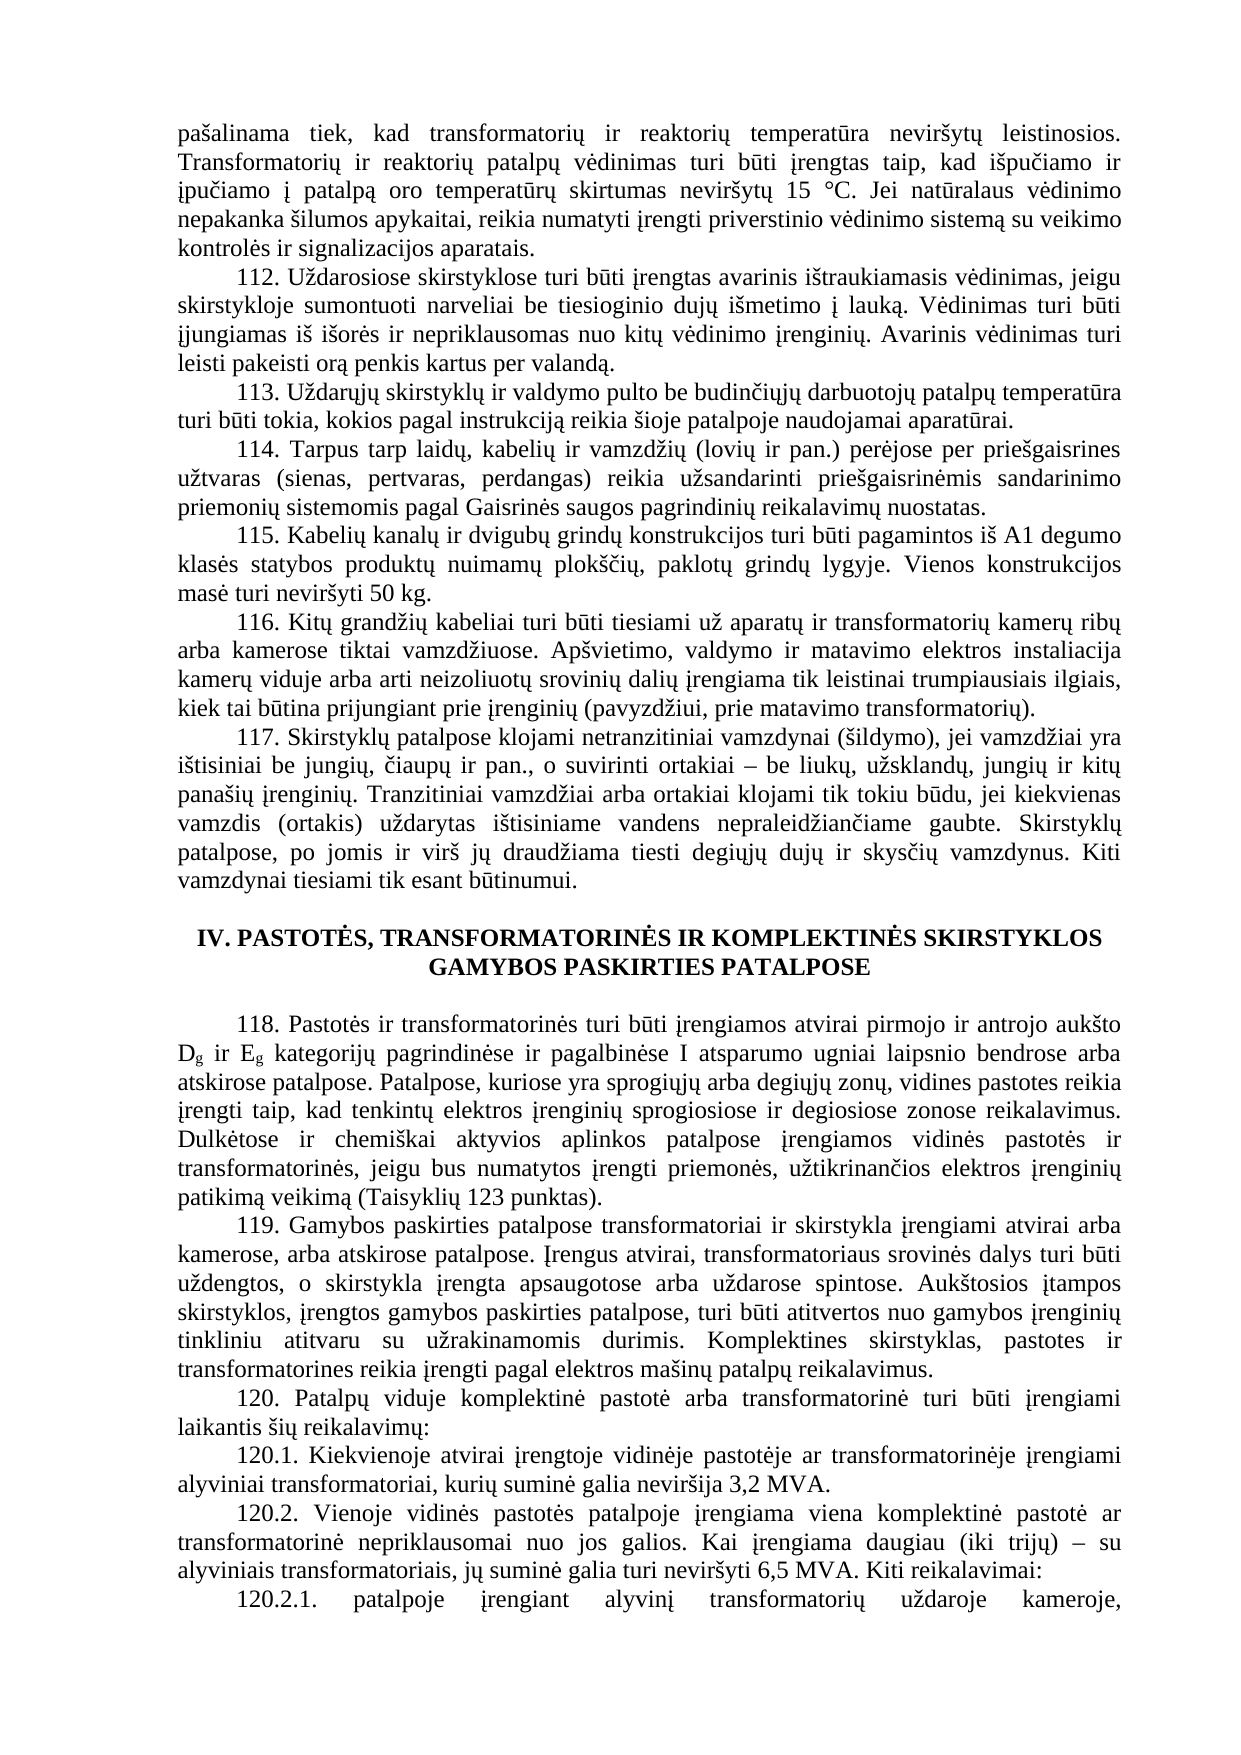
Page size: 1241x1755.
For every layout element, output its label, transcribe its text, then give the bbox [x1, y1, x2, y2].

text IV. PASTOTĖS, TRANSFORMATORINĖS IR KOMPLEKTINĖS SKIRSTYKLOS GAMYBOS PASKIRTIES PATALPOSE [177, 923, 1122, 981]
text 119. Gamybos paskirties patalpose transformatoriai ir skirstykla įrengiami atvirai arba kamerose, arba atskirose patalpose. Įrengus atvirai, transformatoriaus srovinės dalys turi būti uždengtos, o skirstykla įrengta apsaugotose arba uždarose spintose. Aukštosios įtampos skirstyklos, įrengtos gamybos paskirties patalpose, turi būti atitvertos nuo gamybos įrenginių tinkliniu atitvaru su užrakinamomis durimis. Komplektines skirstyklas, pastotes ir transformatorines reikia įrengti pagal elektros mašinų patalpų reikalavimus. [177, 1211, 1122, 1383]
text 120.2.1. patalpoje įrengiant alyvinį transformatorių uždaroje kameroje, [177, 1584, 1122, 1613]
text 120.2. Vienoje vidinės pastotės patalpoje įrengiama viena komplektinė pastotė ar transformatorinė nepriklausomai nuo jos galios. Kai įrengiama daugiau (iki trijų) – su alyviniais transformatoriais, jų suminė galia turi neviršyti 6,5 MVA. Kiti reikalavimai: [177, 1498, 1122, 1584]
text 120. Patalpų viduje komplektinė pastotė arba transformatorinė turi būti įrengiami laikantis šių reikalavimų: [177, 1383, 1122, 1441]
text 117. Skirstyklų patalpose klojami netranzitiniai vamzdynai (šildymo), jei vamzdžiai yra ištisiniai be jungių, čiaupų ir pan., o suvirinti ortakiai – be liukų, užsklandų, jungių ir kitų panašių įrenginių. Tranzitiniai vamzdžiai arba ortakiai klojami tik tokiu būdu, jei kiekvienas vamzdis (ortakis) uždarytas ištisiniame vandens nepraleidžiančiame gaubte. Skirstyklų patalpose, po jomis ir virš jų draudžiama tiesti degiųjų dujų ir skysčių vamzdynus. Kiti vamzdynai tiesiami tik esant būtinumui. [177, 722, 1122, 894]
text 118. Pastotės ir transformatorinės turi būti įrengiamos atvirai pirmojo ir antrojo aukšto Dg ir Eg kategorijų pagrindinėse ir pagalbinėse I atsparumo ugniai laipsnio bendrose arba atskirose patalpose. Patalpose, kuriose yra sprogiųjų arba degiųjų zonų, vidines pastotes reikia įrengti taip, kad tenkintų elektros įrenginių sprogiosiose ir degiosiose zonose reikalavimus. Dulkėtose ir chemiškai aktyvios aplinkos patalpose įrengiamos vidinės pastotės ir transformatorinės, jeigu bus numatytos įrengti priemonės, užtikrinančios elektros įrenginių patikimą veikimą (Taisyklių 123 punktas). [177, 1009, 1122, 1211]
text 115. Kabelių kanalų ir dvigubų grindų konstrukcijos turi būti pagamintos iš A1 degumo klasės statybos produktų nuimamų plokščių, paklotų grindų lygyje. Vienos konstrukcijos masė turi neviršyti 50 kg. [177, 521, 1122, 607]
text 113. Uždarųjų skirstyklų ir valdymo pulto be budinčiųjų darbuotojų patalpų temperatūra turi būti tokia, kokios pagal instrukciją reikia šioje patalpoje naudojamai aparatūrai. [177, 377, 1122, 434]
text 112. Uždarosiose skirstyklose turi būti įrengtas avarinis ištraukiamasis vėdinimas, jeigu skirstykloje sumontuoti narveliai be tiesioginio dujų išmetimo į lauką. Vėdinimas turi būti įjungiamas iš išorės ir nepriklausomas nuo kitų vėdinimo įrenginių. Avarinis vėdinimas turi leisti pakeisti orą penkis kartus per valandą. [177, 262, 1122, 377]
text pašalinama tiek, kad transformatorių ir reaktorių temperatūra neviršytų leistinosios. Transformatorių ir reaktorių patalpų vėdinimas turi būti įrengtas taip, kad išpučiamo ir įpučiamo į patalpą oro temperatūrų skirtumas neviršytų 15 °C. Jei natūralaus vėdinimo nepakanka šilumos apykaitai, reikia numatyti įrengti priverstinio vėdinimo sistemą su veikimo kontrolės ir signalizacijos aparatais. [177, 118, 1122, 262]
text 114. Tarpus tarp laidų, kabelių ir vamzdžių (lovių ir pan.) perėjose per priešgaisrines užtvaras (sienas, pertvaras, perdangas) reikia užsandarinti priešgaisrinėmis sandarinimo priemonių sistemomis pagal Gaisrinės saugos pagrindinių reikalavimų nuostatas. [177, 434, 1122, 521]
text 116. Kitų grandžių kabeliai turi būti tiesiami už aparatų ir transformatorių kamerų ribų arba kamerose tiktai vamzdžiuose. Apšvietimo, valdymo ir matavimo elektros instaliacija kamerų viduje arba arti neizoliuotų srovinių dalių įrengiama tik leistinai trumpiausiais ilgiais, kiek tai būtina prijungiant prie įrenginių (pavyzdžiui, prie matavimo transformatorių). [177, 607, 1122, 722]
text 120.1. Kiekvienoje atvirai įrengtoje vidinėje pastotėje ar transformatorinėje įrengiami alyviniai transformatoriai, kurių suminė galia neviršija 3,2 MVA. [177, 1441, 1122, 1498]
